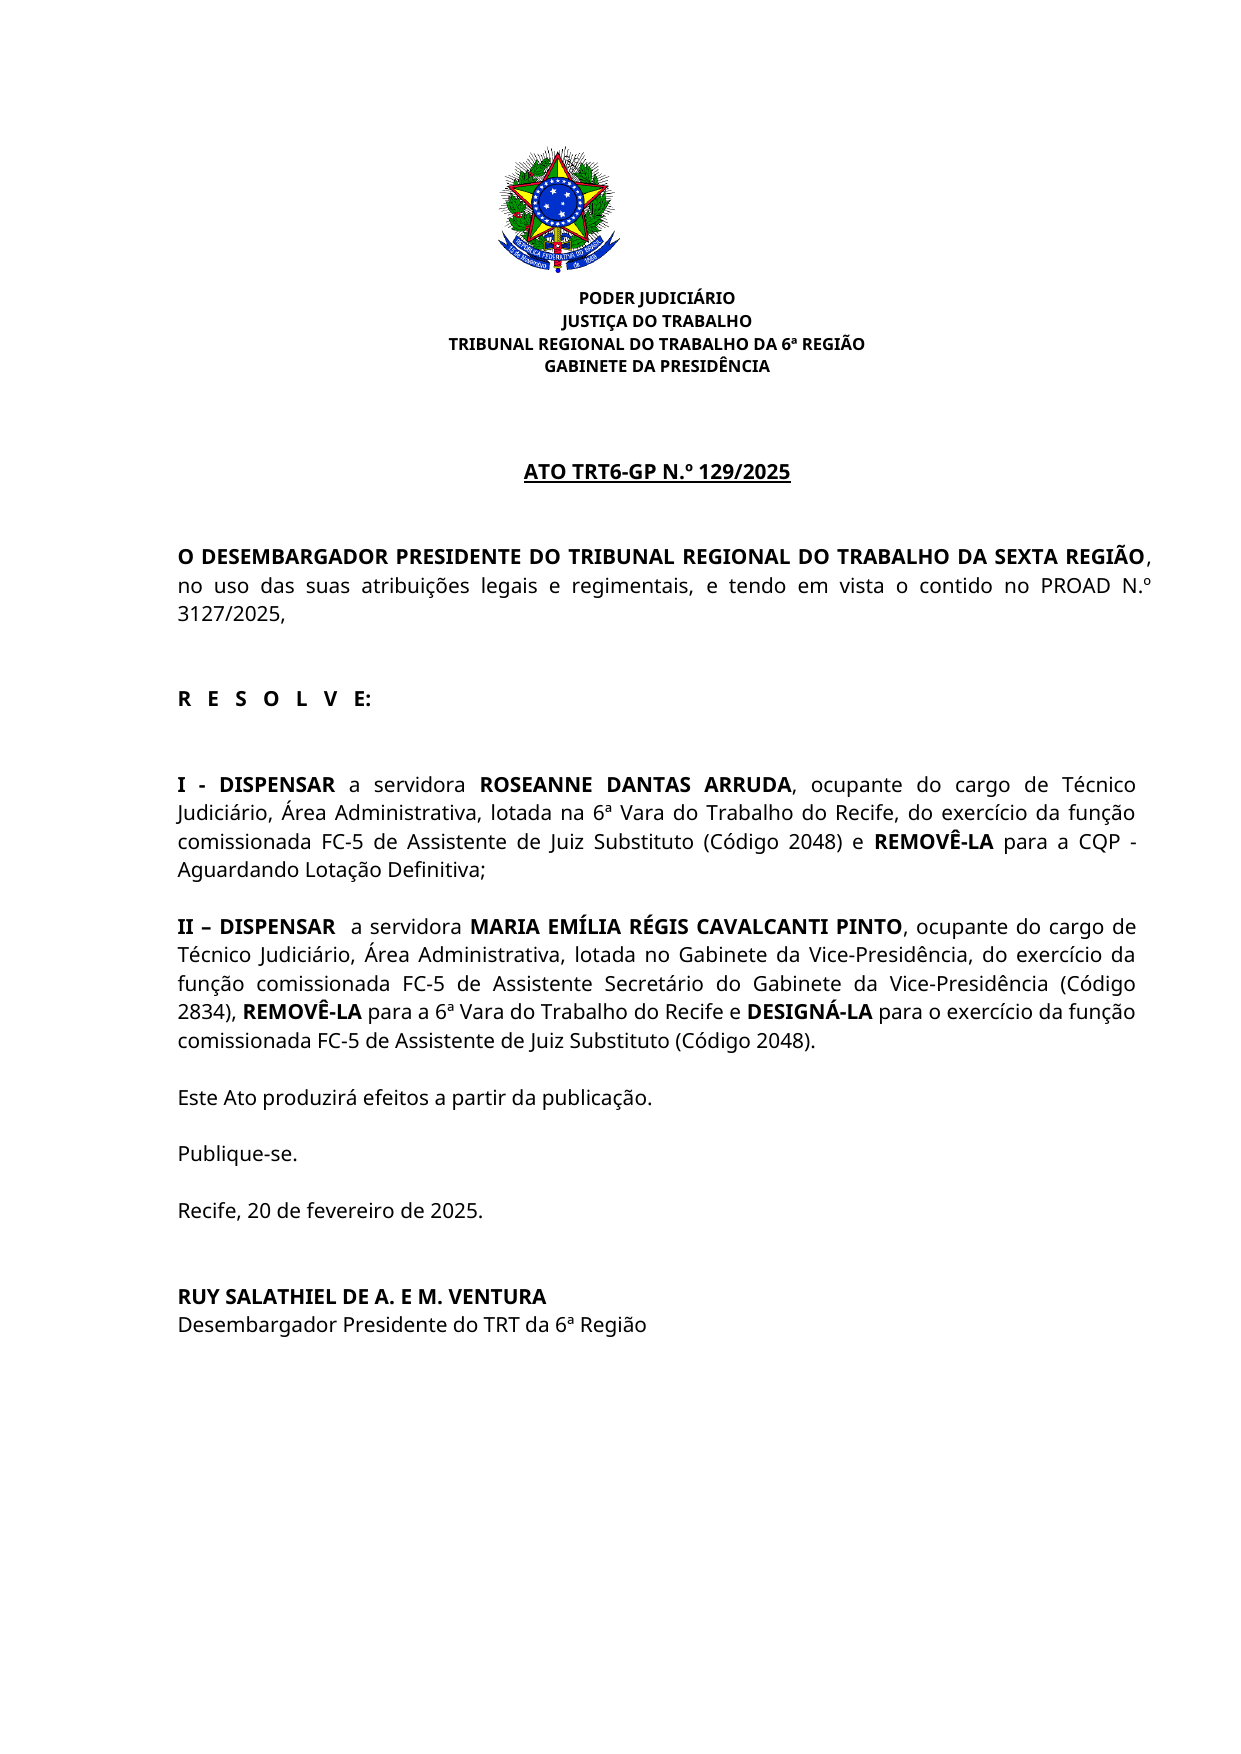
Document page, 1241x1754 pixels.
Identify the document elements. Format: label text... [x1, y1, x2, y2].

text I - DISPENSAR a servidora ROSEANNE DANTAS ARRUDA, ocupante do cargo de Técnico Judiciário, Área Administrativa, lotada na 6ª Vara do Trabalho do Recife, do exercício da função comissionada FC-5 de Assistente de Juiz Substituto (Código 2048) e REMOVÊ-LA para a CQP - Aguardando Lotação Definitiva; [177, 770, 1137, 884]
text ATO TRT6-GP N.º 129/2025 [177, 457, 1137, 486]
text R E S O L V E: [177, 684, 1137, 713]
text Recife, 20 de fevereiro de 2025. [177, 1196, 1137, 1225]
text PODER JUDICIÁRIO [177, 287, 1137, 309]
text Desembargador Presidente do TRT da 6ª Região [177, 1310, 1137, 1339]
text GABINETE DA PRESIDÊNCIA [177, 355, 1137, 377]
text RUY SALATHIEL DE A. E M. VENTURA [177, 1282, 1152, 1310]
text Este Ato produzirá efeitos a partir da publicação. [177, 1083, 1137, 1111]
picture [491, 143, 623, 275]
text Publique-se. [177, 1139, 1137, 1168]
text JUSTIÇA DO TRABALHO [177, 309, 1137, 332]
text II – DISPENSAR a servidora MARIA EMÍLIA RÉGIS CAVALCANTI PINTO, ocupante do cargo de Técnico Judiciário, Área Administrativa, lotada no Gabinete da Vice-Presidência, do exercício da função comissionada FC-5 de Assistente Secretário do Gabinete da Vice-Presidência (Código 2834), REMOVÊ-LA para a 6ª Vara do Trabalho do Recife e DESIGNÁ-LA para o exercício da função comissionada FC-5 de Assistente de Juiz Substituto (Código 2048). [177, 912, 1137, 1054]
text TRIBUNAL REGIONAL DO TRABALHO DA 6ª REGIÃO [177, 332, 1137, 355]
text O DESEMBARGADOR PRESIDENTE DO TRIBUNAL REGIONAL DO TRABALHO DA SEXTA REGIÃO, no uso das suas atribuições legais e regimentais, e tendo em vista o contido no PROAD N.º 3127/2025, [177, 542, 1152, 628]
